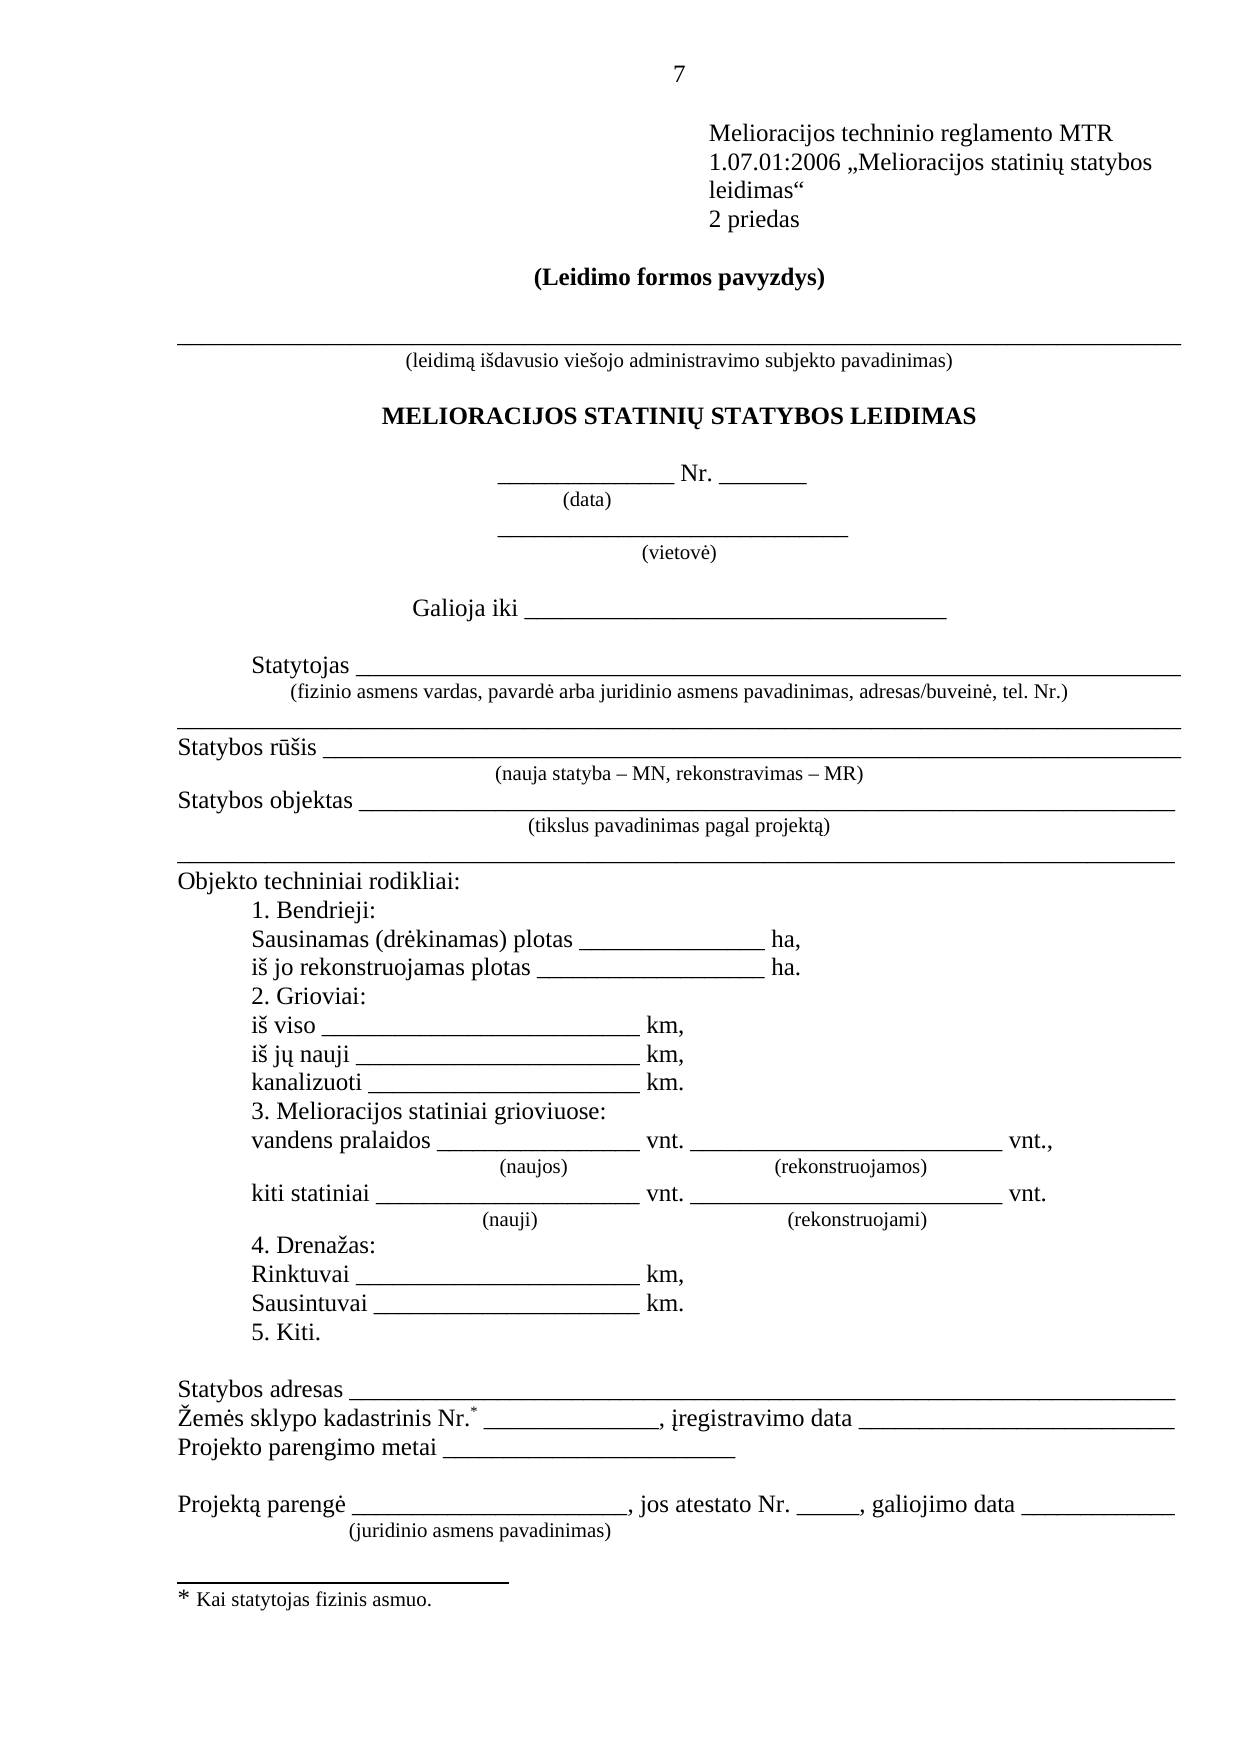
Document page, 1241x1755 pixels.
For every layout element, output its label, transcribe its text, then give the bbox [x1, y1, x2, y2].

text (naujos) (rekonstruojamos) [177, 1154, 1181, 1178]
text (juridinio asmens pavadinimas) [177, 1518, 1181, 1542]
text Projektą parengė , jos atestato Nr. _____, galiojimo data [177, 1489, 1181, 1518]
text Kai statytojas fizinis asmuo. [177, 1583, 1181, 1612]
text (fizinio asmens vardas, pavardė arba juridinio asmens pavadinimas, adresas/buveinė, tel. Nr.) [177, 679, 1181, 703]
text Nr. _______ [177, 458, 1181, 487]
text iš jų nauji km, [177, 1039, 1181, 1067]
text 3. Melioracijos statiniai grioviuose: [177, 1096, 1181, 1125]
text 1. Bendrieji: [177, 895, 1181, 924]
text Statybos adresas [177, 1374, 1181, 1403]
text (nauji) (rekonstruojami) [177, 1207, 1181, 1231]
text 2 priedas [177, 204, 1181, 233]
text 2. Grioviai: [177, 981, 1181, 1010]
text Sausinamas (drėkinamas) plotas ha, [177, 924, 1181, 952]
text (Leidimo formos pavyzdys) [177, 262, 1181, 291]
text (vietovė) [177, 540, 1181, 564]
text Statytojas [177, 650, 1181, 679]
text Objekto techniniai rodikliai: [177, 866, 1181, 895]
text leidimas“ [177, 176, 1181, 204]
text (leidimą išdavusio viešojo administravimo subjekto pavadinimas) [177, 348, 1181, 372]
text Žemės sklypo kadastrinis Nr. ______________, įregistravimo data [177, 1403, 1181, 1432]
text Sausintuvai km. [177, 1288, 1181, 1317]
text MELIORACIJOS STATINIŲ STATYBOS LEIDIMAS [177, 401, 1181, 430]
text Rinktuvai km, [177, 1259, 1181, 1288]
text (nauja statyba – MN, rekonstravimas – MR) [177, 761, 1181, 785]
text Projekto parengimo metai [177, 1432, 1181, 1461]
text iš viso km, [177, 1010, 1181, 1039]
text 5. Kiti. [177, 1317, 1181, 1346]
text Statybos objektas [177, 785, 1181, 813]
text kiti statiniai vnt. vnt. [177, 1178, 1181, 1207]
text (data) [177, 487, 1181, 511]
text Melioracijos techninio reglamento MTR [709, 118, 1181, 147]
text 4. Drenažas: [177, 1231, 1181, 1259]
text (tikslus pavadinimas pagal projektą) [177, 813, 1181, 837]
text iš jo rekonstruojamas plotas ha. [177, 952, 1181, 981]
text 1.07.01:2006 „Melioracijos statinių statybos [177, 147, 1181, 176]
text Statybos rūšis [177, 732, 1181, 761]
text vandens pralaidos vnt. vnt., [177, 1125, 1181, 1154]
text kanalizuoti km. [177, 1067, 1181, 1096]
text Galioja iki [177, 593, 1181, 622]
